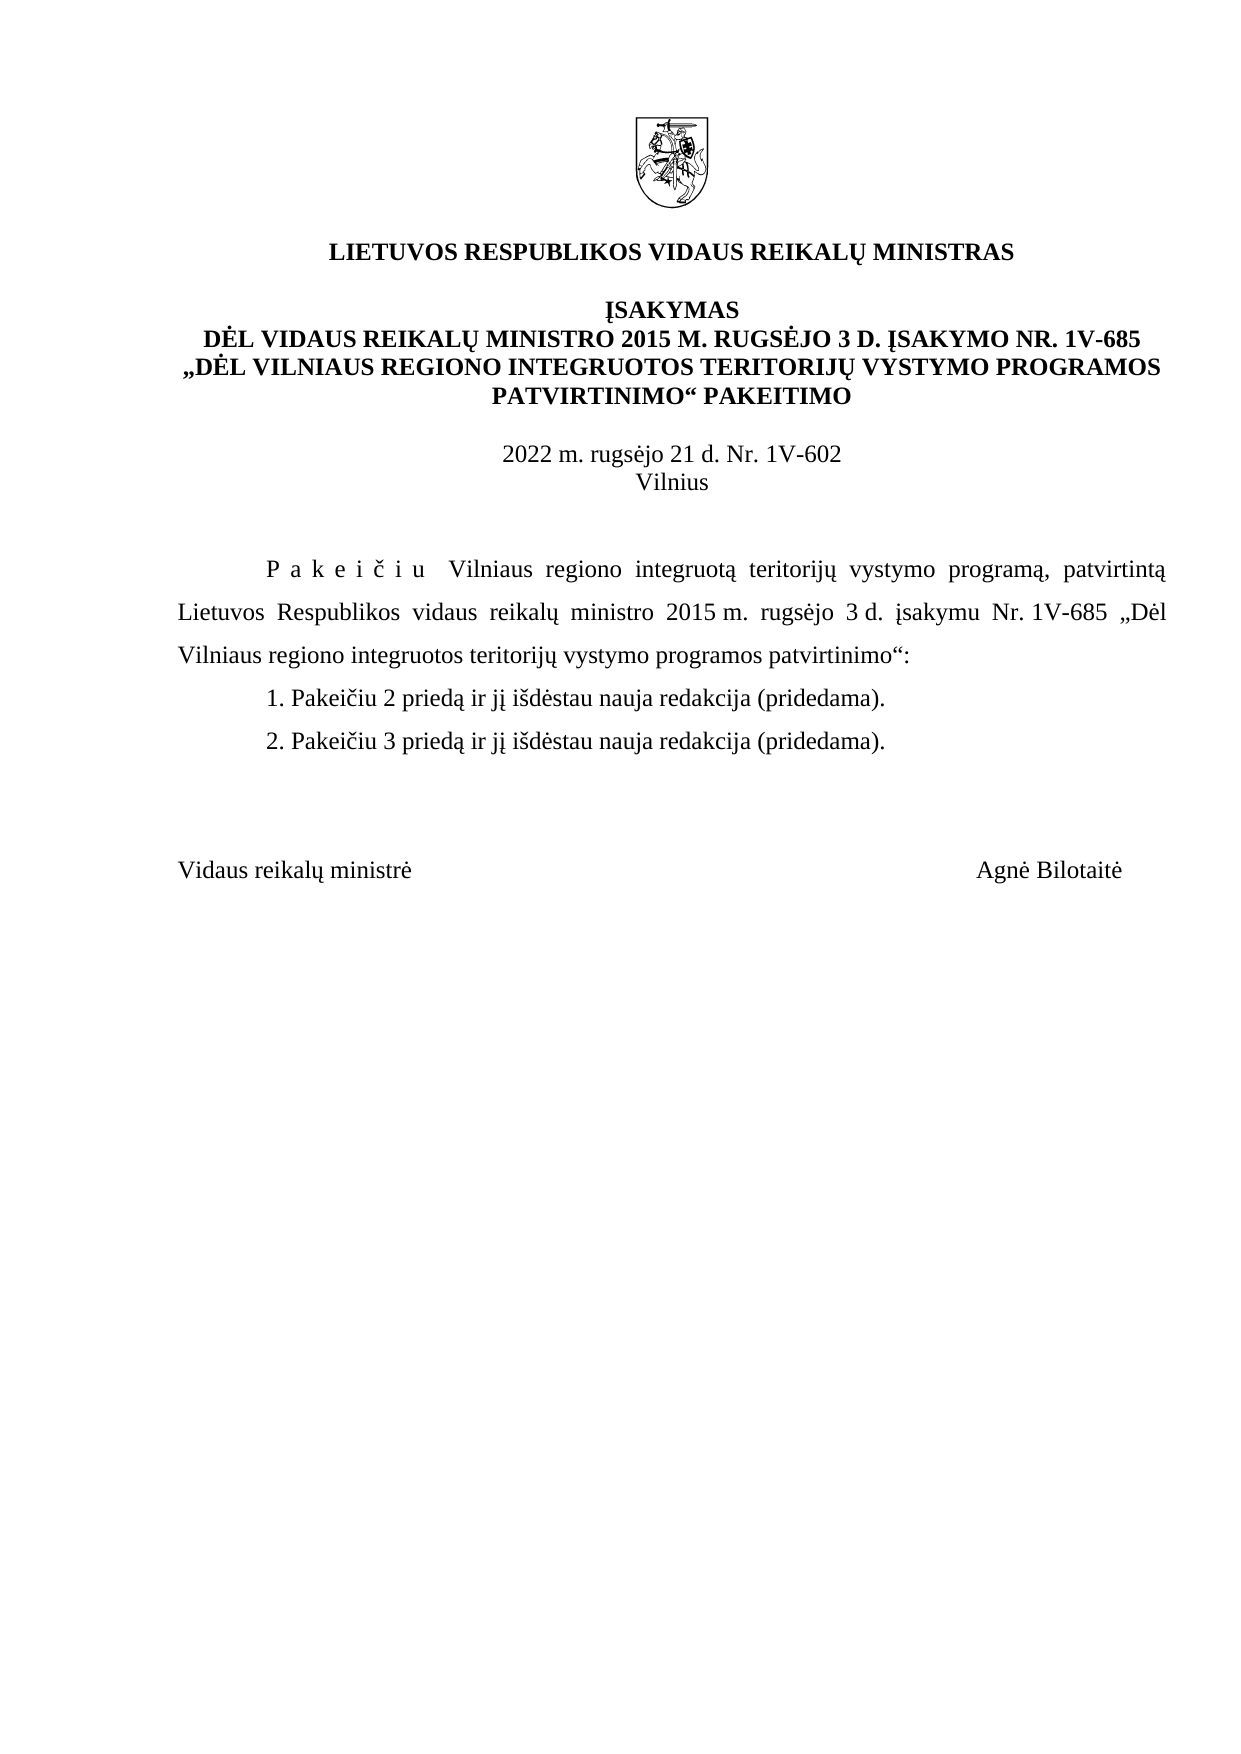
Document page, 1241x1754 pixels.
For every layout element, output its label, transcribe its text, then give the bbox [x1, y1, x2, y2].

text 2. Pakeičiu 3 priedą ir jį išdėstau nauja redakcija (pridedama). [177, 726, 1167, 755]
text DĖL vidaus reikalų ministro 2015 m. rugsėjo 3 d. įsakymo Nr. 1V-685 „Dėl VILNIAUS REGIONO INTEGRUOTOS TERITORIJŲ VYSTYMO PROGRAMOS PATVIRTINIMO“ pakeitimo [177, 324, 1167, 410]
text Vilnius [177, 467, 1167, 496]
text Vidaus reikalų ministrė Agnė Bilotaitė [177, 856, 1167, 884]
text 2022 m. rugsėjo 21 d. Nr. 1V-602 [177, 439, 1167, 467]
text 1. Pakeičiu 2 priedą ir jį išdėstau nauja redakcija (pridedama). [177, 683, 1167, 712]
text Pakeičiu Vilniaus regiono integruotą teritorijų vystymo programą, patvirtintą Lietuvos Respublikos vidaus reikalų ministro 2015 m. rugsėjo 3 d. įsakymu Nr. 1V-685 „Dėl Vilniaus regiono integruotos teritorijų vystymo programos patvirtinimo“: [177, 554, 1167, 669]
text ĮSAKYMAS [177, 295, 1167, 324]
text LIETUVOS RESPUBLIKOS VIDAUS REIKALŲ MINISTRAS [177, 237, 1167, 266]
